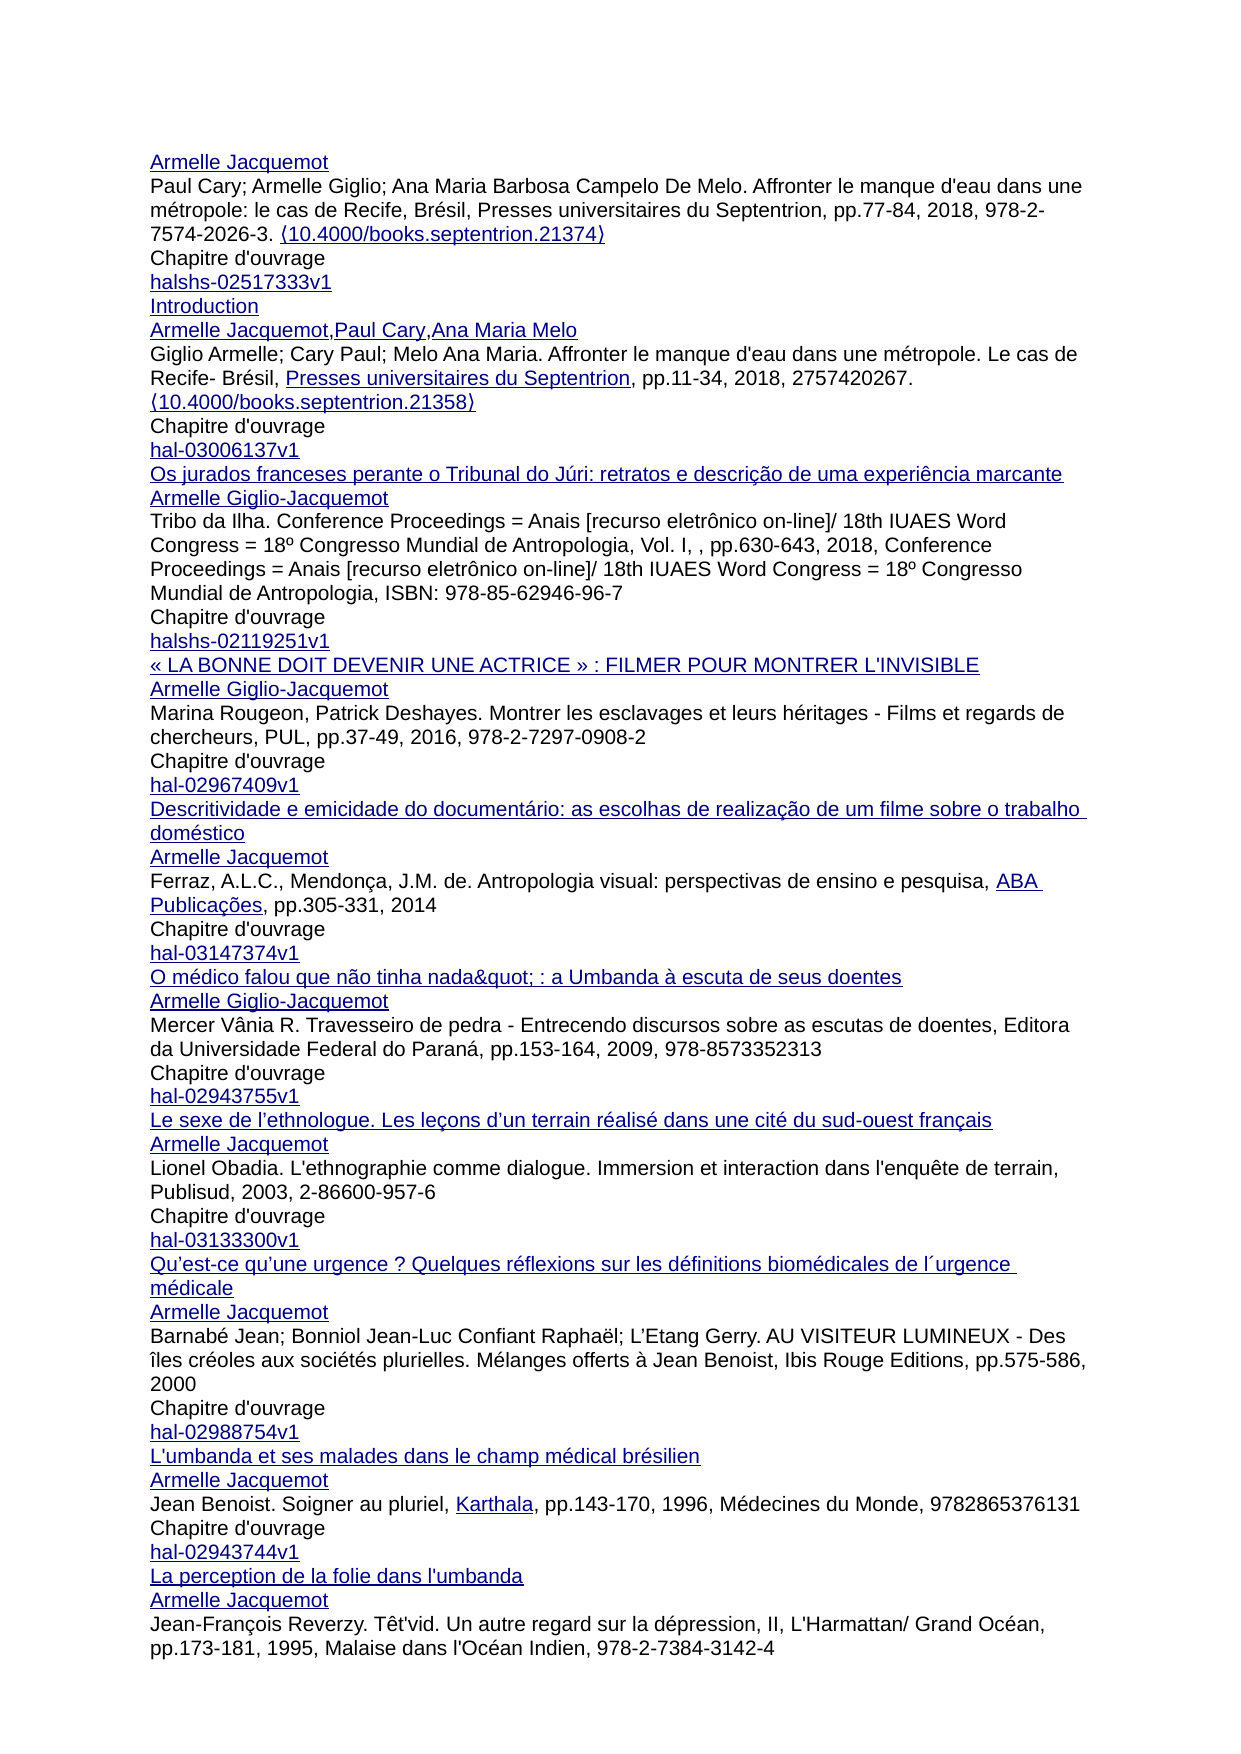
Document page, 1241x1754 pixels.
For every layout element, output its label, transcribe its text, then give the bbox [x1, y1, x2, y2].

table_cell L'umbanda et ses malades dans le champ médical brésilien Armelle Jacquemot Jean Benoist. Soigner au pluriel, Karthala, pp.143-170, 1996, Médecines du Monde, 9782865376131 Chapitre d'ouvrage hal-02943744v1 [150, 1444, 1090, 1563]
table_cell Armelle Jacquemot Paul Cary; Armelle Giglio; Ana Maria Barbosa Campelo De Melo. Affronter le manque d'eau dans une métropole: le cas de Recife, Brésil, Presses universitaires du Septentrion, pp.77-84, 2018, 978-2-7574-2026-3. ⟨10.4000/books.septentrion.21374⟩ Chapitre d'ouvrage halshs-02517333v1 [150, 150, 1090, 294]
table_cell « LA BONNE DOIT DEVENIR UNE ACTRICE » : FILMER POUR MONTRER L'INVISIBLE Armelle Giglio-Jacquemot Marina Rougeon, Patrick Deshayes. Montrer les esclavages et leurs héritages - Films et regards de chercheurs, PUL, pp.37-49, 2016, 978-2-7297-0908-2 Chapitre d'ouvrage hal-02967409v1 [150, 653, 1090, 797]
table_cell Descritividade e emicidade do documentário: as escolhas de realização de um filme sobre o trabalho doméstico Armelle Jacquemot Ferraz, A.L.C., Mendonça, J.M. de. Antropologia visual: perspectivas de ensino e pesquisa, ABA Publicações, pp.305-331, 2014 Chapitre d'ouvrage hal-03147374v1 [150, 797, 1090, 964]
table_cell La perception de la folie dans l'umbanda Armelle Jacquemot Jean-François Reverzy. Têt'vid. Un autre regard sur la dépression, II, L'Harmattan/ Grand Océan, pp.173-181, 1995, Malaise dans l'Océan Indien, 978-2-7384-3142-4 [150, 1564, 1090, 1659]
table_cell Introduction Armelle Jacquemot,Paul Cary,Ana Maria Melo Giglio Armelle; Cary Paul; Melo Ana Maria. Affronter le manque d'eau dans une métropole. Le cas de Recife- Brésil, Presses universitaires du Septentrion, pp.11-34, 2018, 2757420267. ⟨10.4000/books.septentrion.21358⟩ Chapitre d'ouvrage hal-03006137v1 [150, 294, 1090, 461]
table_cell O médico falou que não tinha nada&quot; : a Umbanda à escuta de seus doentes Armelle Giglio-Jacquemot Mercer Vânia R. Travesseiro de pedra - Entrecendo discursos sobre as escutas de doentes, Editora da Universidade Federal do Paraná, pp.153-164, 2009, 978-8573352313 Chapitre d'ouvrage hal-02943755v1 [150, 965, 1090, 1108]
table_cell Os jurados franceses perante o Tribunal do Júri: retratos e descrição de uma experiência marcante Armelle Giglio-Jacquemot Tribo da Ilha. Conference Proceedings = Anais [recurso eletrônico on-line]/ 18th IUAES Word Congress = 18º Congresso Mundial de Antropologia, Vol. I, , pp.630-643, 2018, Conference Proceedings = Anais [recurso eletrônico on-line]/ 18th IUAES Word Congress = 18º Congresso Mundial de Antropologia, ISBN: 978-85-62946-96-7 Chapitre d'ouvrage halshs-02119251v1 [150, 461, 1090, 653]
table_cell Qu’est-ce qu’une urgence ? Quelques réflexions sur les définitions biomédicales de l´urgence médicale Armelle Jacquemot Barnabé Jean; Bonniol Jean-Luc Confiant Raphaël; L’Etang Gerry. AU VISITEUR LUMINEUX - Des îles créoles aux sociétés plurielles. Mélanges offerts à Jean Benoist, Ibis Rouge Editions, pp.575-586, 2000 Chapitre d'ouvrage hal-02988754v1 [150, 1252, 1090, 1444]
table_cell Le sexe de l’ethnologue. Les leçons d’un terrain réalisé dans une cité du sud-ouest français Armelle Jacquemot Lionel Obadia. L'ethnographie comme dialogue. Immersion et interaction dans l'enquête de terrain, Publisud, 2003, 2-86600-957-6 Chapitre d'ouvrage hal-03133300v1 [150, 1108, 1090, 1252]
